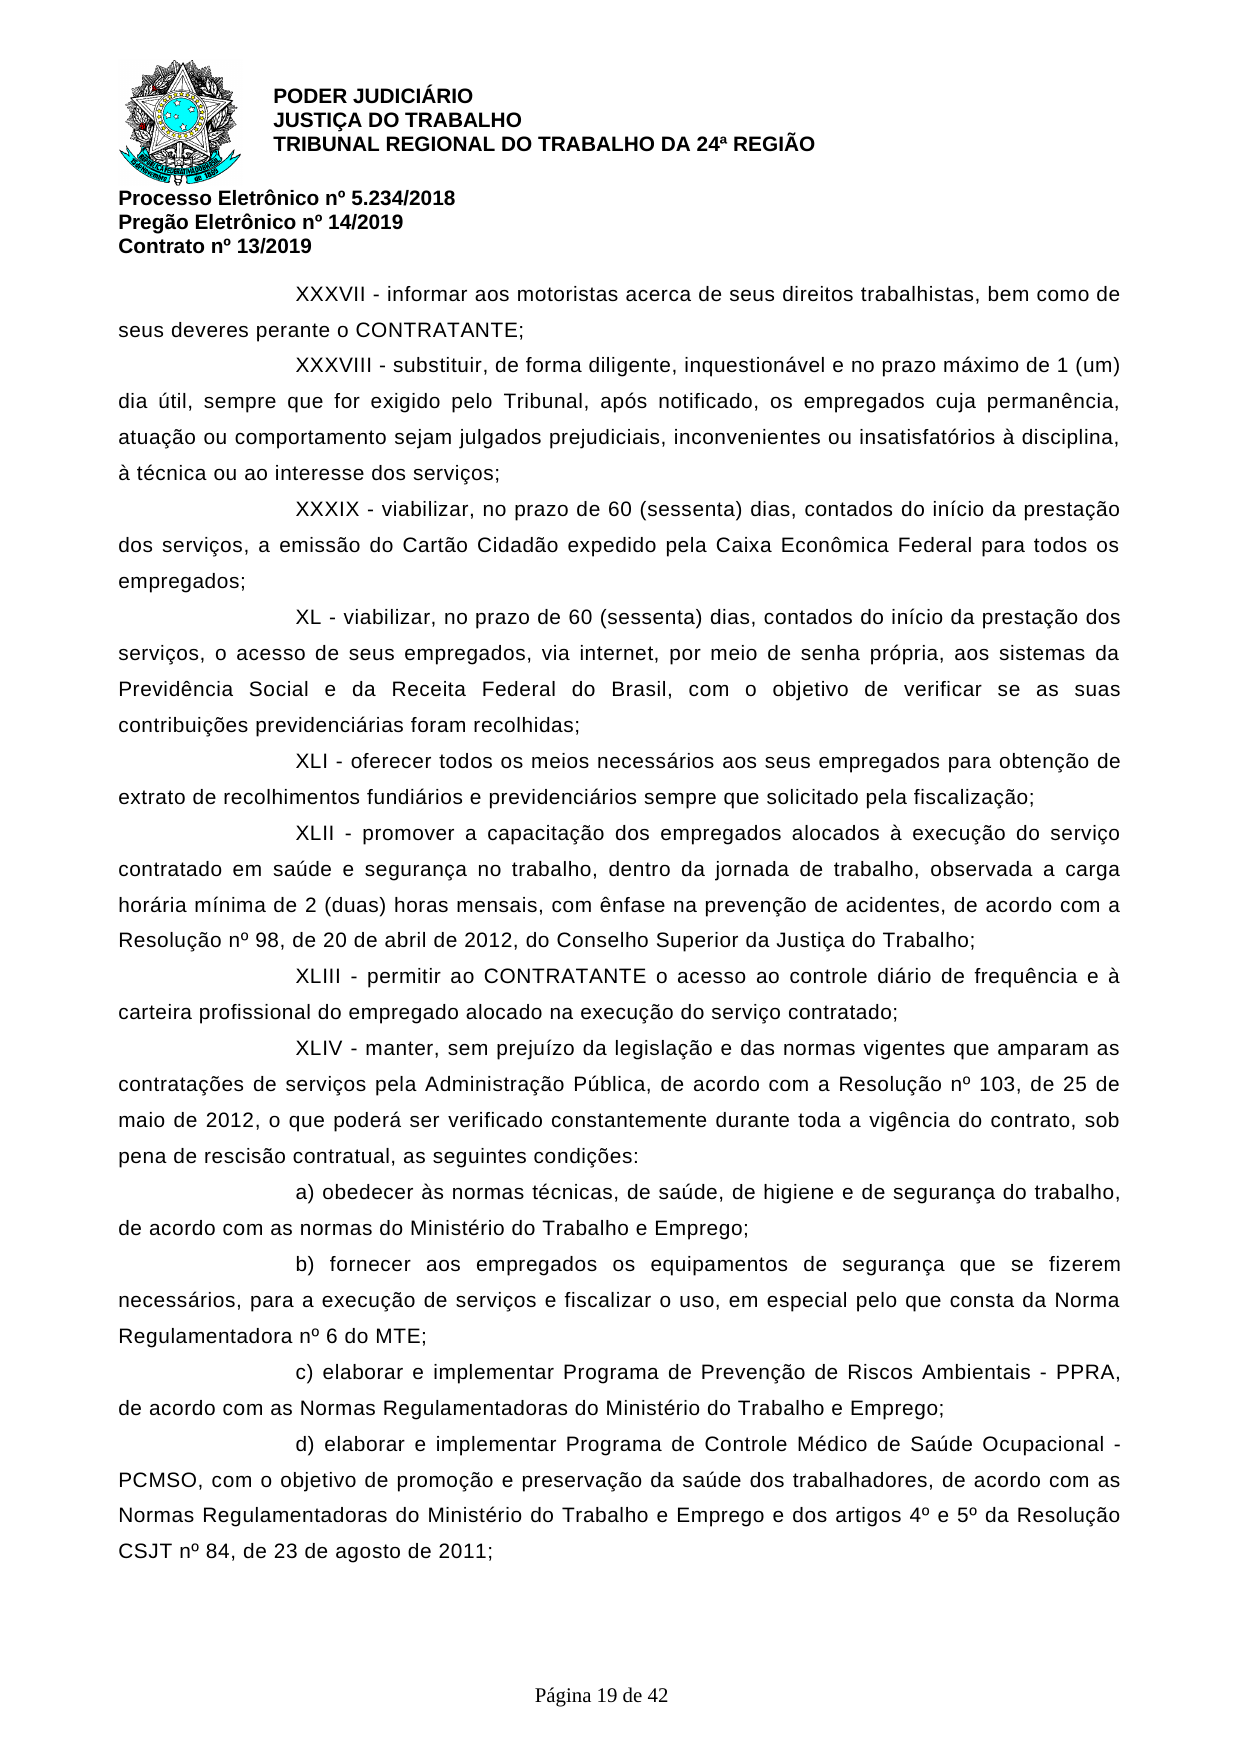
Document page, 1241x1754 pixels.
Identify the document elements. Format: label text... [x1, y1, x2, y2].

text XXXIX - viabilizar, no prazo de 60 (sessenta) dias, contados do início da prestação dos serviços, a emissão do Cartão Cidadão expedido pela Caixa Econômica Federal para todos os empregados; [118, 497, 1122, 593]
text b) fornecer aos empregados os equipamentos de segurança que se fizerem necessários, para a execução de serviços e fiscalizar o uso, em especial pelo que consta da Norma Regulamentadora nº 6 do MTE; [118, 1252, 1122, 1348]
text XLII - promover a capacitação dos empregados alocados à execução do serviço contratado em saúde e segurança no trabalho, dentro da jornada de trabalho, observada a carga horária mínima de 2 (duas) horas mensais, com ênfase na prevenção de acidentes, de acordo com a Resolução nº 98, de 20 de abril de 2012, do Conselho Superior da Justiça do Trabalho; [118, 821, 1122, 952]
text XXXVII - informar aos motoristas acerca de seus direitos trabalhistas, bem como de seus deveres perante o CONTRATANTE; [118, 281, 1122, 341]
text d) elaborar e implementar Programa de Controle Médico de Saúde Ocupacional - PCMSO, com o objetivo de promoção e preservação da saúde dos trabalhadores, de acordo com as Normas Regulamentadoras do Ministério do Trabalho e Emprego e dos artigos 4º e 5º da Resolução CSJT nº 84, de 23 de agosto de 2011; [118, 1431, 1122, 1563]
text c) elaborar e implementar Programa de Prevenção de Riscos Ambientais - PPRA, de acordo com as Normas Regulamentadoras do Ministério do Trabalho e Emprego; [118, 1359, 1122, 1419]
text a) obedecer às normas técnicas, de saúde, de higiene e de segurança do trabalho, de acordo com as normas do Ministério do Trabalho e Emprego; [118, 1180, 1122, 1240]
text XXXVIII - substituir, de forma diligente, inquestionável e no prazo máximo de 1 (um) dia útil, sempre que for exigido pelo Tribunal, após notificado, os empregados cuja permanência, atuação ou comportamento sejam julgados prejudiciais, inconvenientes ou insatisfatórios à disciplina, à técnica ou ao interesse dos serviços; [118, 353, 1122, 485]
picture [118, 59, 243, 186]
text XLIII - permitir ao CONTRATANTE o acesso ao controle diário de frequência e à carteira profissional do empregado alocado na execução do serviço contratado; [118, 964, 1122, 1024]
text XL - viabilizar, no prazo de 60 (sessenta) dias, contados do início da prestação dos serviços, o acesso de seus empregados, via internet, por meio de senha própria, aos sistemas da Previdência Social e da Receita Federal do Brasil, com o objetivo de verificar se as suas contribuições previdenciárias foram recolhidas; [118, 605, 1122, 737]
text XLI - oferecer todos os meios necessários aos seus empregados para obtenção de extrato de recolhimentos fundiários e previdenciários sempre que solicitado pela fiscalização; [118, 749, 1122, 808]
text XLIV - manter, sem prejuízo da legislação e das normas vigentes que amparam as contratações de serviços pela Administração Pública, de acordo com a Resolução nº 103, de 25 de maio de 2012, o que poderá ser verificado constantemente durante toda a vigência do contrato, sob pena de rescisão contratual, as seguintes condições: [118, 1036, 1122, 1168]
